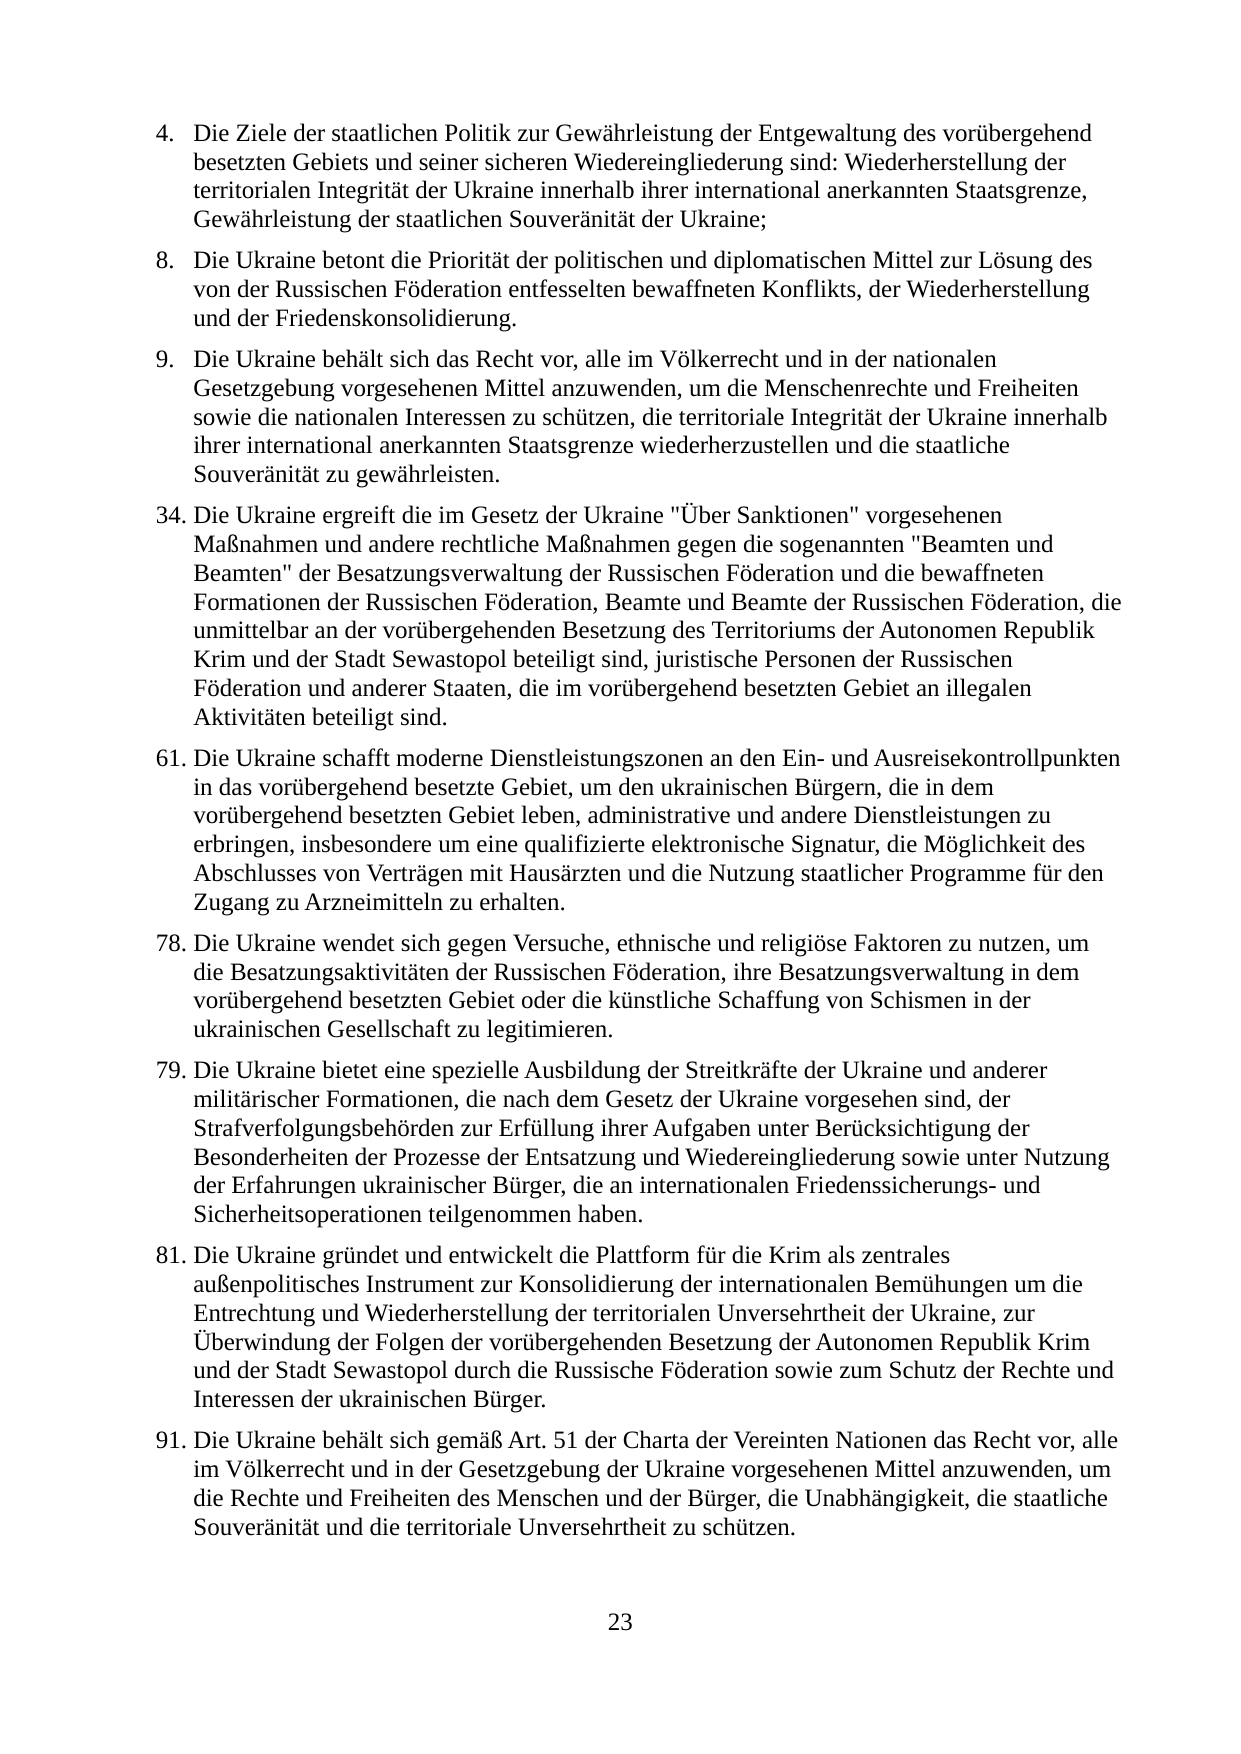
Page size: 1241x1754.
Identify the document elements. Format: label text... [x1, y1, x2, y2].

list Die Ukraine wendet sich gegen Versuche, ethnische und religiöse Faktoren zu nutzen, um die Besatzungsaktivitäten der Russischen Föderation, ihre Besatzungsverwaltung in dem vorübergehend besetzten Gebiet oder die künstliche Schaffung von Schismen in der ukrainischen Gesellschaft zu legitimieren. [156, 928, 1122, 1043]
list Die Ukraine ergreift die im Gesetz der Ukraine "Über Sanktionen" vorgesehenen Maßnahmen und andere rechtliche Maßnahmen gegen die sogenannten "Beamten und Beamten" der Besatzungsverwaltung der Russischen Föderation und die bewaffneten Formationen der Russischen Föderation, Beamte und Beamte der Russischen Föderation, die unmittelbar an der vorübergehenden Besetzung des Territoriums der Autonomen Republik Krim und der Stadt Sewastopol beteiligt sind, juristische Personen der Russischen Föderation und anderer Staaten, die im vorübergehend besetzten Gebiet an illegalen Aktivitäten beteiligt sind. [156, 501, 1122, 731]
list Die Ukraine schafft moderne Dienstleistungszonen an den Ein- und Ausreisekontrollpunkten in das vorübergehend besetzte Gebiet, um den ukrainischen Bürgern, die in dem vorübergehend besetzten Gebiet leben, administrative und andere Dienstleistungen zu erbringen, insbesondere um eine qualifizierte elektronische Signatur, die Möglichkeit des Abschlusses von Verträgen mit Hausärzten und die Nutzung staatlicher Programme für den Zugang zu Arzneimitteln zu erhalten. [156, 743, 1122, 916]
list Die Ukraine betont die Priorität der politischen und diplomatischen Mittel zur Lösung des von der Russischen Föderation entfesselten bewaffneten Konflikts, der Wiederherstellung und der Friedenskonsolidierung. [156, 246, 1122, 332]
list Die Ukraine bietet eine spezielle Ausbildung der Streitkräfte der Ukraine und anderer militärischer Formationen, die nach dem Gesetz der Ukraine vorgesehen sind, der Strafverfolgungsbehörden zur Erfüllung ihrer Aufgaben unter Berücksichtigung der Besonderheiten der Prozesse der Entsatzung und Wiedereingliederung sowie unter Nutzung der Erfahrungen ukrainischer Bürger, die an internationalen Friedenssicherungs- und Sicherheitsoperationen teilgenommen haben. [156, 1056, 1122, 1228]
list Die Ukraine behält sich gemäß Art. 51 der Charta der Vereinten Nationen das Recht vor, alle im Völkerrecht und in der Gesetzgebung der Ukraine vorgesehenen Mittel anzuwenden, um die Rechte und Freiheiten des Menschen und der Bürger, die Unabhängigkeit, die staatliche Souveränität und die territoriale Unversehrtheit zu schützen. [156, 1426, 1122, 1541]
list Die Ukraine gründet und entwickelt die Plattform für die Krim als zentrales außenpolitisches Instrument zur Konsolidierung der internationalen Bemühungen um die Entrechtung und Wiederherstellung der territorialen Unversehrtheit der Ukraine, zur Überwindung der Folgen der vorübergehenden Besetzung der Autonomen Republik Krim und der Stadt Sewastopol durch die Russische Föderation sowie zum Schutz der Rechte und Interessen der ukrainischen Bürger. [156, 1241, 1122, 1413]
list Die Ziele der staatlichen Politik zur Gewährleistung der Entgewaltung des vorübergehend besetzten Gebiets und seiner sicheren Wiedereingliederung sind: Wiederherstellung der territorialen Integrität der Ukraine innerhalb ihrer international anerkannten Staatsgrenze, Gewährleistung der staatlichen Souveränität der Ukraine; [156, 118, 1122, 233]
list Die Ukraine behält sich das Recht vor, alle im Völkerrecht und in der nationalen Gesetzgebung vorgesehenen Mittel anzuwenden, um die Menschenrechte und Freiheiten sowie die nationalen Interessen zu schützen, die territoriale Integrität der Ukraine innerhalb ihrer international anerkannten Staatsgrenze wiederherzustellen und die staatliche Souveränität zu gewährleisten. [156, 344, 1122, 488]
